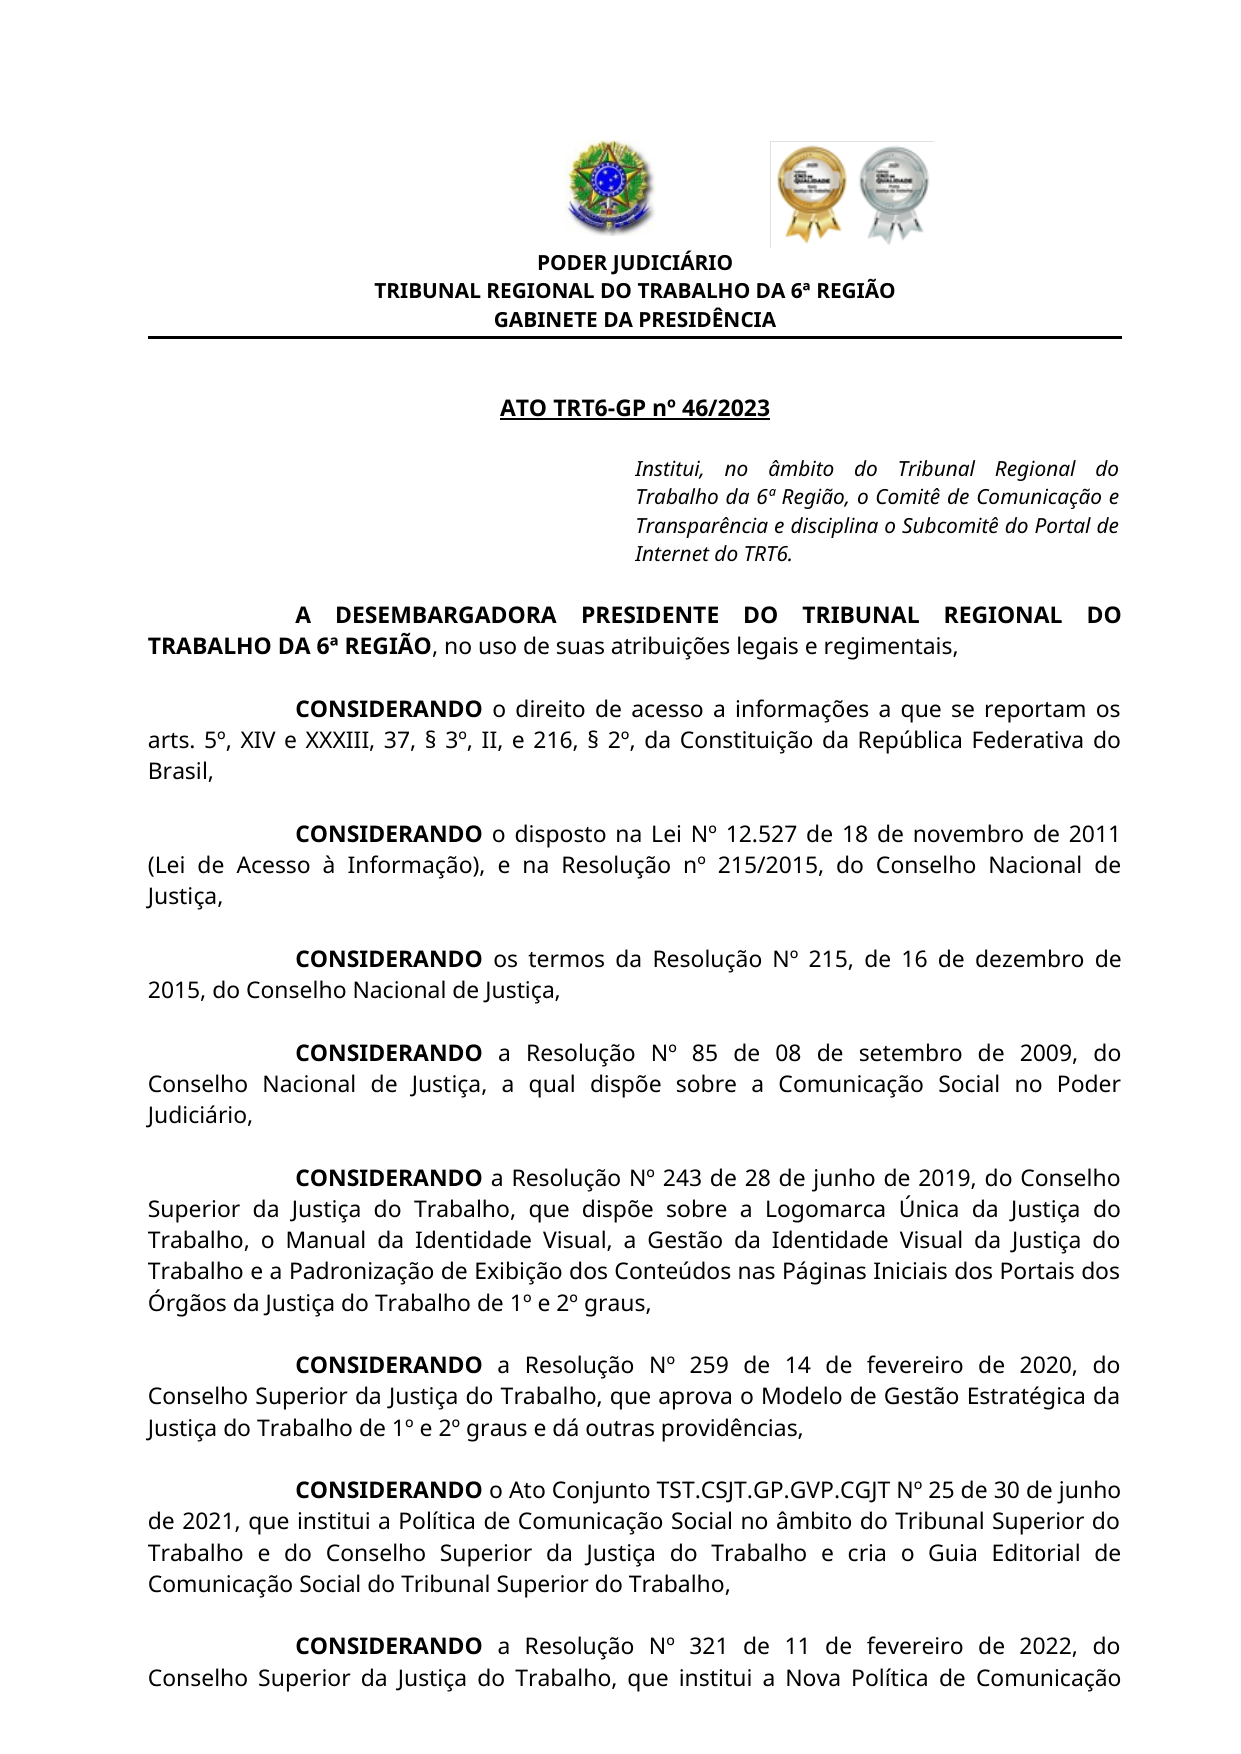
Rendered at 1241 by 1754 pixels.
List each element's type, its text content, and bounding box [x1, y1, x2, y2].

text CONSIDERANDO o direito de acesso a informações a que se reportam os arts. 5º, XIV e XXXIII, 37, § 3º, II, e 216, § 2º, da Constituição da República Federativa do Brasil, [148, 693, 1122, 786]
text CONSIDERANDO a Resolução Nº 85 de 08 de setembro de 2009, do Conselho Nacional de Justiça, a qual dispõe sobre a Comunicação Social no Poder Judiciário, [148, 1036, 1122, 1130]
text CONSIDERANDO a Resolução Nº 259 de 14 de fevereiro de 2020, do Conselho Superior da Justiça do Trabalho, que aprova o Modelo de Gestão Estratégica da Justiça do Trabalho de 1º e 2º graus e dá outras providências, [148, 1349, 1122, 1443]
text Institui, no âmbito do Tribunal Regional do Trabalho da 6ª Região, o Comitê de Comunicação e Transparência e disciplina o Subcomitê do Portal de Internet do TRT6. [635, 454, 1122, 568]
text CONSIDERANDO o disposto na Lei Nº 12.527 de 18 de novembro de 2011 (Lei de Acesso à Informação), e na Resolução nº 215/2015, do Conselho Nacional de Justiça, [148, 818, 1122, 911]
text CONSIDERANDO a Resolução Nº 243 de 28 de junho de 2019, do Conselho Superior da Justiça do Trabalho, que dispõe sobre a Logomarca Única da Justiça do Trabalho, o Manual da Identidade Visual, a Gestão da Identidade Visual da Justiça do Trabalho e a Padronização de Exibição dos Conteúdos nas Páginas Iniciais dos Portais dos Órgãos da Justiça do Trabalho de 1º e 2º graus, [148, 1161, 1122, 1318]
text CONSIDERANDO o Ato Conjunto TST.CSJT.GP.GVP.CGJT Nº 25 de 30 de junho de 2021, que institui a Política de Comunicação Social no âmbito do Tribunal Superior do Trabalho e do Conselho Superior da Justiça do Trabalho e cria o Guia Editorial de Comunicação Social do Tribunal Superior do Trabalho, [148, 1474, 1122, 1599]
text ATO TRT6-GP nº 46/2023 [148, 391, 1122, 423]
text CONSIDERANDO a Resolução Nº 321 de 11 de fevereiro de 2022, do Conselho Superior da Justiça do Trabalho, que institui a Nova Política de Comunicação [148, 1630, 1122, 1693]
text CONSIDERANDO os termos da Resolução Nº 215, de 16 de dezembro de 2015, do Conselho Nacional de Justiça, [148, 943, 1122, 1005]
text A DESEMBARGADORA PRESIDENTE DO TRIBUNAL REGIONAL DO TRABALHO DA 6ª REGIÃO, no uso de suas atribuições legais e regimentais, [148, 599, 1122, 661]
